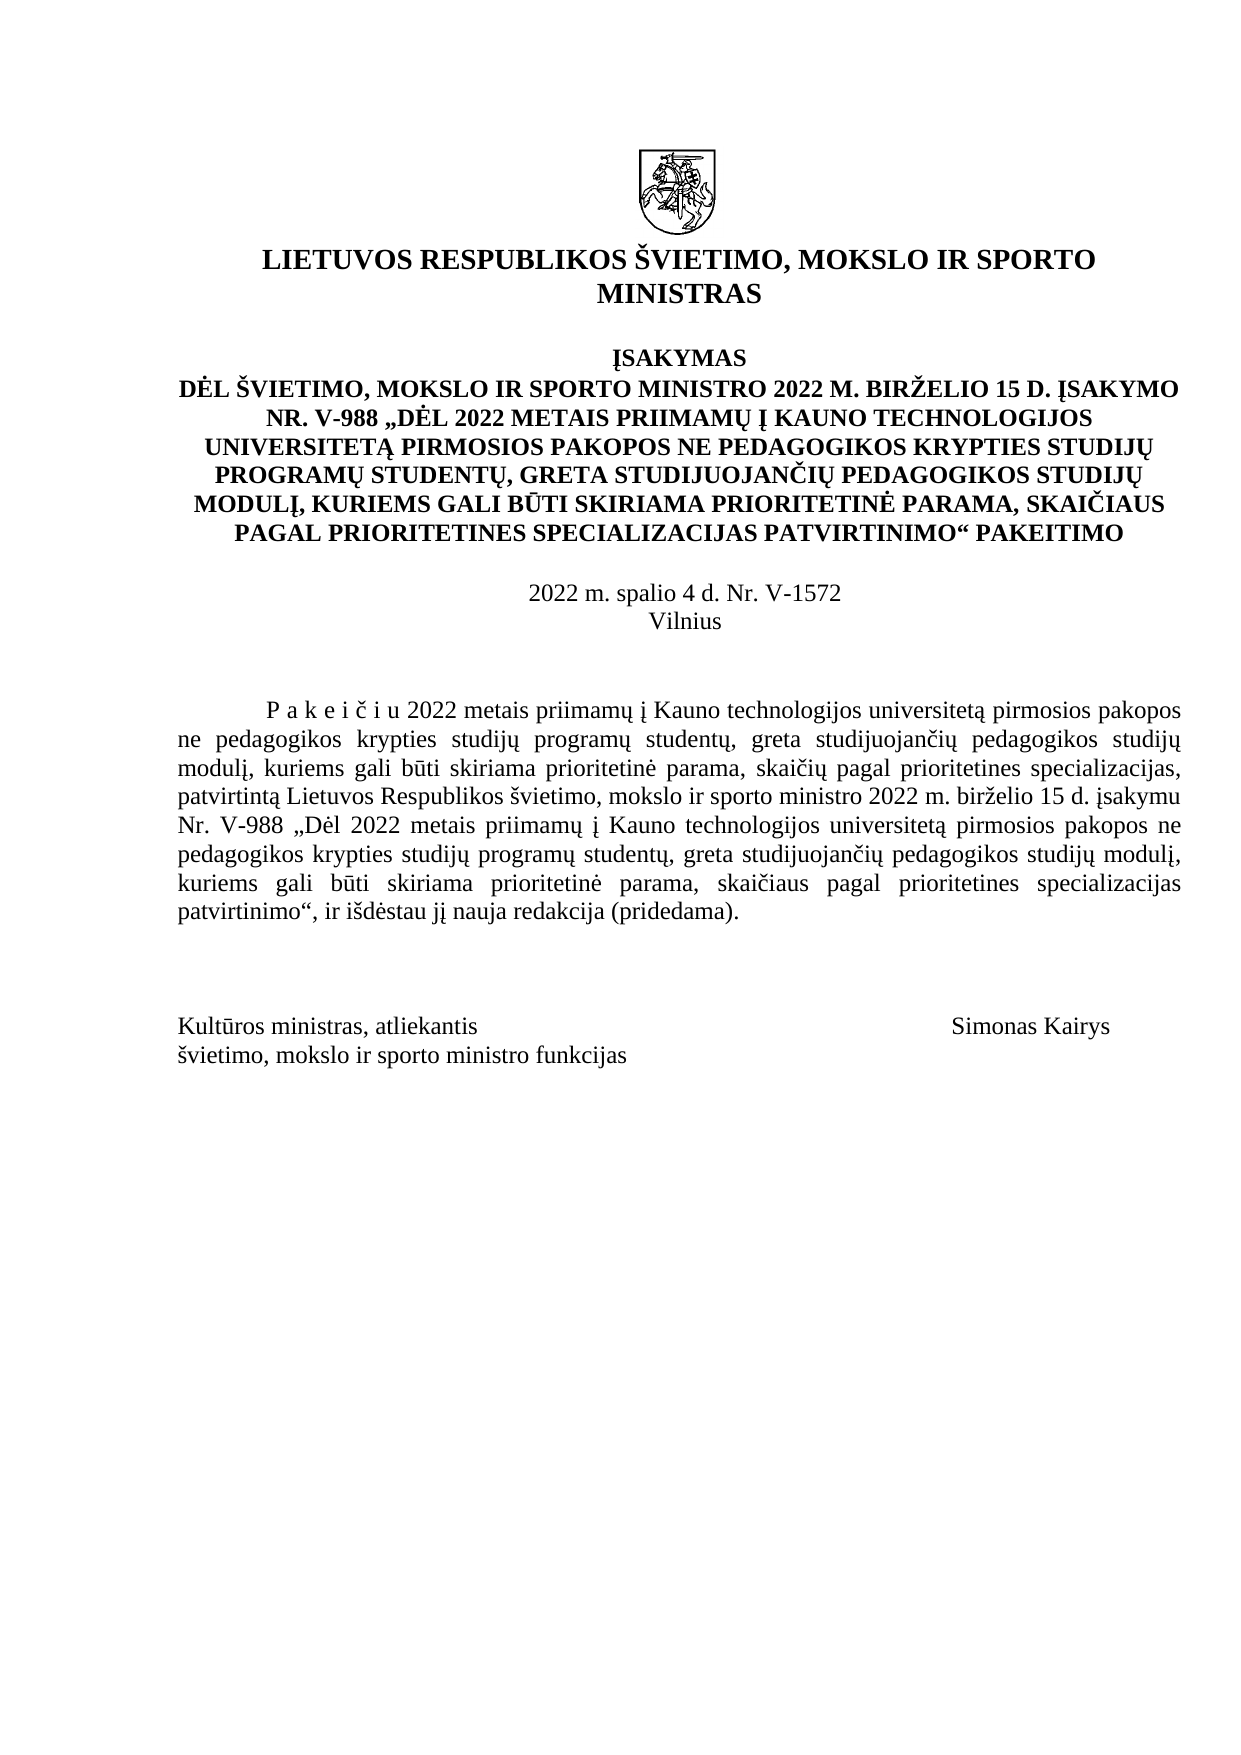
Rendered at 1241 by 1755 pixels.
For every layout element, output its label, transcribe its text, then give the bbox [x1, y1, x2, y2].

text DĖL švietimo, mokslo ir sporto ministro 2022 m. birželio 15 d. įsakymo nr. v-988 „dėl 2022 mETAIS priimamų į KAUNO TECHNOLOGIJOS UNIVERSITETĄ pirmosios pakopos ne pedagogikos krypties studijų programų studentų, greta studijuojančių pedagogikos studijų modulį, kuriems gali būti skiriama prioritetinė parama, skaičiaus pagal prioritetines specializacijas patvirtinimo“ pakeitimo [177, 374, 1181, 547]
text LIETUVOS RESPUBLIKOS ŠVIETIMO, MOKSLO IR SPORTO MINISTRAS [177, 242, 1181, 309]
text P a k e i č i u 2022 metais priimamų į Kauno technologijos universitetą pirmosios pakopos ne pedagogikos krypties studijų programų studentų, greta studijuojančių pedagogikos studijų modulį, kuriems gali būti skiriama prioritetinė parama, skaičių pagal prioritetines specializacijas, patvirtintą Lietuvos Respublikos švietimo, mokslo ir sporto ministro 2022 m. birželio 15 d. įsakymu Nr. V-988 „Dėl 2022 metais priimamų į Kauno technologijos universitetą pirmosios pakopos ne pedagogikos krypties studijų programų studentų, greta studijuojančių pedagogikos studijų modulį, kuriems gali būti skiriama prioritetinė parama, skaičiaus pagal prioritetines specializacijas patvirtinimo“, ir išdėstau jį nauja redakcija (pridedama). [177, 695, 1181, 925]
subtitle 2022 m. spalio 4 d. Nr. V-1572 [188, 578, 1181, 606]
text ĮSAKYMAS [177, 343, 1181, 372]
text švietimo, mokslo ir sporto ministro funkcijas [177, 1040, 1181, 1069]
text Kultūros ministras, atliekantis Simonas Kairys [177, 1011, 1181, 1040]
text Vilnius [188, 606, 1181, 635]
